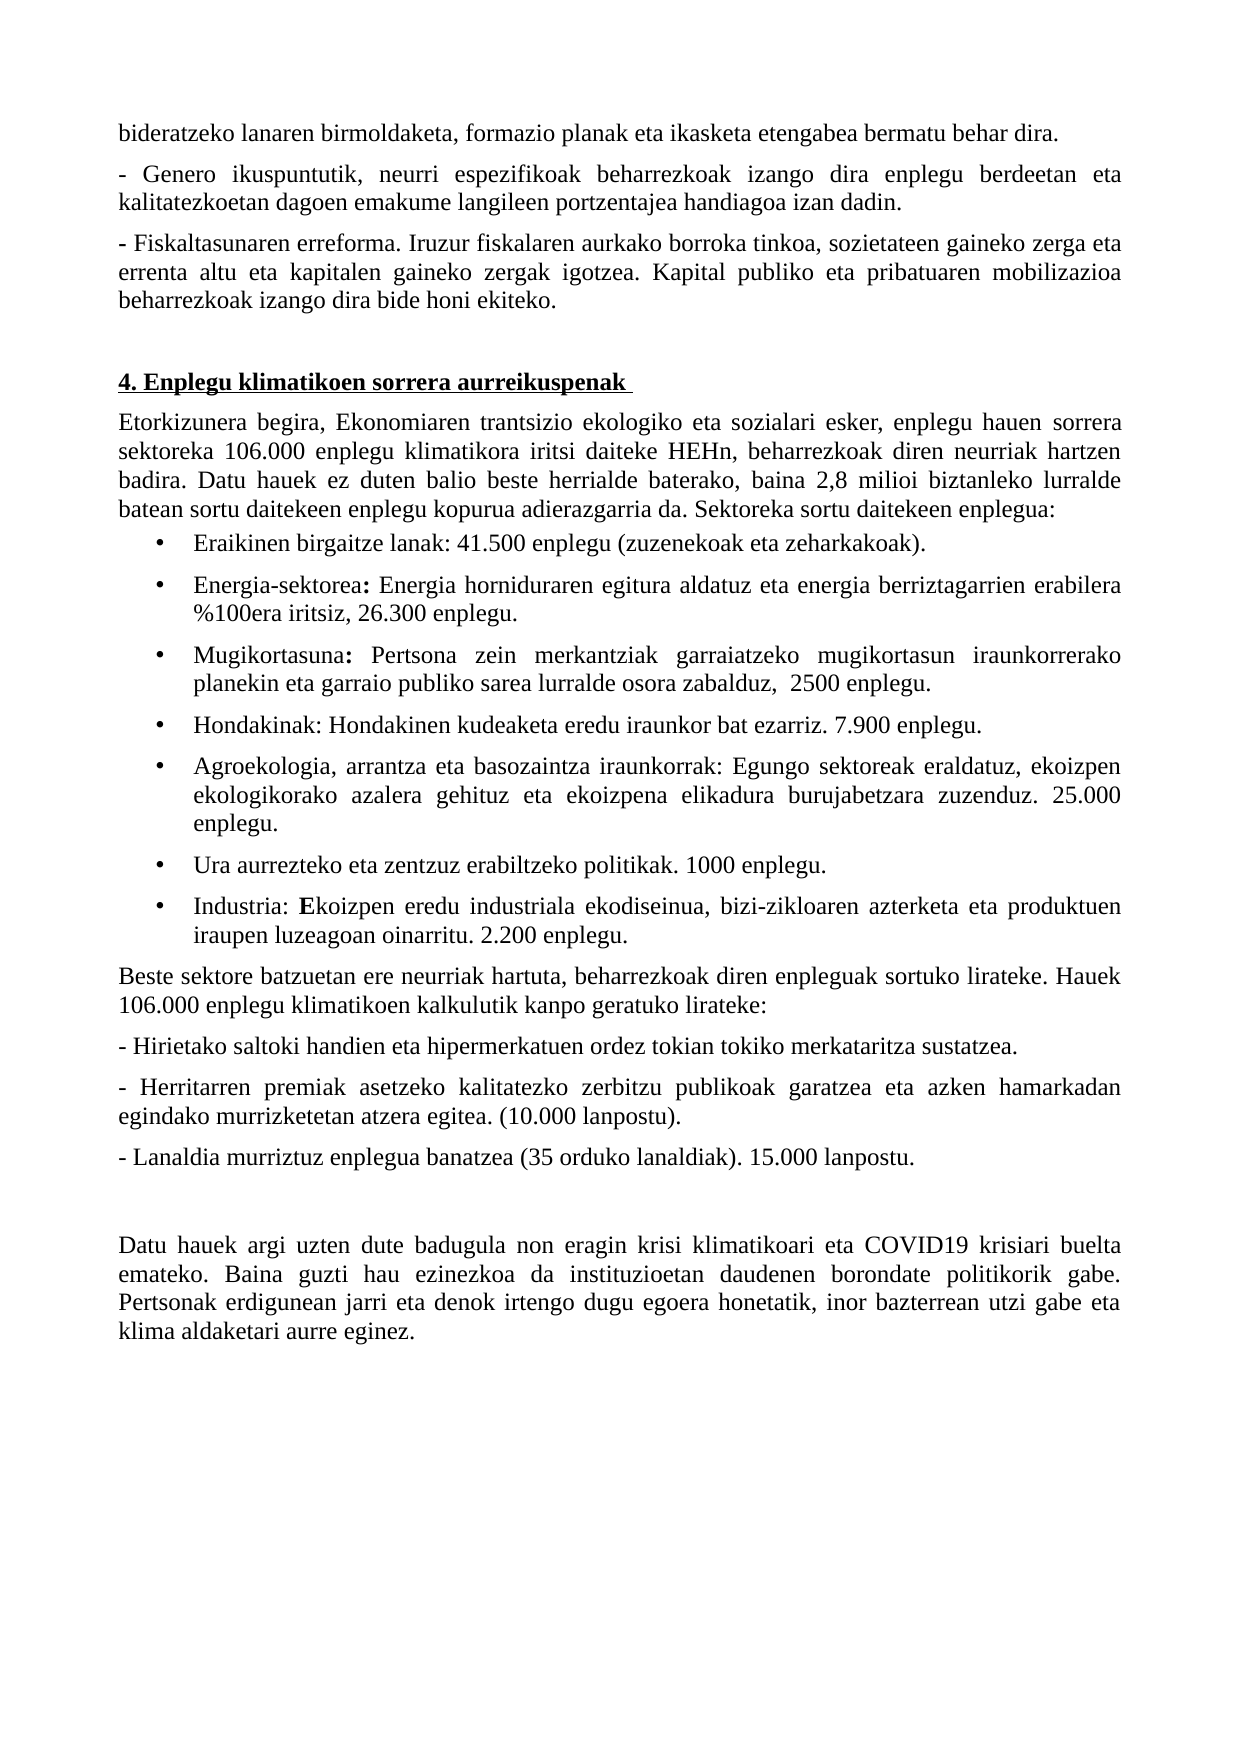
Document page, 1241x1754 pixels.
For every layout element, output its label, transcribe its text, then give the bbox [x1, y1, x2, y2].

list Industria: Ekoizpen eredu industriala ekodiseinua, bizi-zikloaren azterketa eta produktuen iraupen luzeagoan oinarritu. 2.200 enplegu. [156, 891, 1122, 948]
text - Herritarren premiak asetzeko kalitatezko zerbitzu publikoak garatzea eta azken hamarkadan egindako murrizketetan atzera egitea. (10.000 lanpostu). [118, 1072, 1122, 1130]
list Energia-sektorea: Energia horniduraren egitura aldatuz eta energia berriztagarrien erabilera %100era iritsiz, 26.300 enplegu. [156, 570, 1122, 627]
text Beste sektore batzuetan ere neurriak hartuta, beharrezkoak diren enpleguak sortuko lirateke. Hauek 106.000 enplegu klimatikoen kalkulutik kanpo geratuko lirateke: [118, 961, 1122, 1018]
text Etorkizunera begira, Ekonomiaren trantsizio ekologiko eta sozialari esker, enplegu hauen sorrera sektoreka 106.000 enplegu klimatikora iritsi daiteke HEHn, beharrezkoak diren neurriak hartzen badira. Datu hauek ez duten balio beste herrialde baterako, baina 2,8 milioi biztanleko lurralde batean sortu daitekeen enplegu kopurua adierazgarria da. Sektoreka sortu daitekeen enplegua: [118, 407, 1122, 522]
text - Genero ikuspuntutik, neurri espezifikoak beharrezkoak izango dira enplegu berdeetan eta kalitatezkoetan dagoen emakume langileen portzentajea handiagoa izan dadin. [118, 159, 1122, 216]
list Mugikortasuna: Pertsona zein merkantziak garraiatzeko mugikortasun iraunkorrerako planekin eta garraio publiko sarea lurralde osora zabalduz, 2500 enplegu. [156, 640, 1122, 697]
text - Lanaldia murriztuz enplegua banatzea (35 orduko lanaldiak). 15.000 lanpostu. [118, 1142, 1122, 1171]
subtitle 4. Enplegu klimatikoen sorrera aurreikuspenak [118, 367, 1122, 396]
list Eraikinen birgaitze lanak: 41.500 enplegu (zuzenekoak eta zeharkakoak). [156, 528, 1122, 557]
text Datu hauek argi uzten dute badugula non eragin krisi klimatikoari eta COVID19 krisiari buelta emateko. Baina guzti hau ezinezkoa da instituzioetan daudenen borondate politikorik gabe. Pertsonak erdigunean jarri eta denok irtengo dugu egoera honetatik, inor bazterrean utzi gabe eta klima aldaketari aurre eginez. [118, 1230, 1122, 1345]
text bideratzeko lanaren birmoldaketa, formazio planak eta ikasketa etengabea bermatu behar dira. [118, 118, 1122, 147]
text - Hirietako saltoki handien eta hipermerkatuen ordez tokian tokiko merkataritza sustatzea. [118, 1031, 1122, 1060]
list Agroekologia, arrantza eta basozaintza iraunkorrak: Egungo sektoreak eraldatuz, ekoizpen ekologikorako azalera gehituz eta ekoizpena elikadura burujabetzara zuzenduz. 25.000 enplegu. [156, 751, 1122, 837]
text - Fiskaltasunaren erreforma. Iruzur fiskalaren aurkako borroka tinkoa, sozietateen gaineko zerga eta errenta altu eta kapitalen gaineko zergak igotzea. Kapital publiko eta pribatuaren mobilizazioa beharrezkoak izango dira bide honi ekiteko. [118, 228, 1122, 314]
list Hondakinak: Hondakinen kudeaketa eredu iraunkor bat ezarriz. 7.900 enplegu. [156, 710, 1122, 738]
list Ura aurrezteko eta zentzuz erabiltzeko politikak. 1000 enplegu. [156, 850, 1122, 878]
